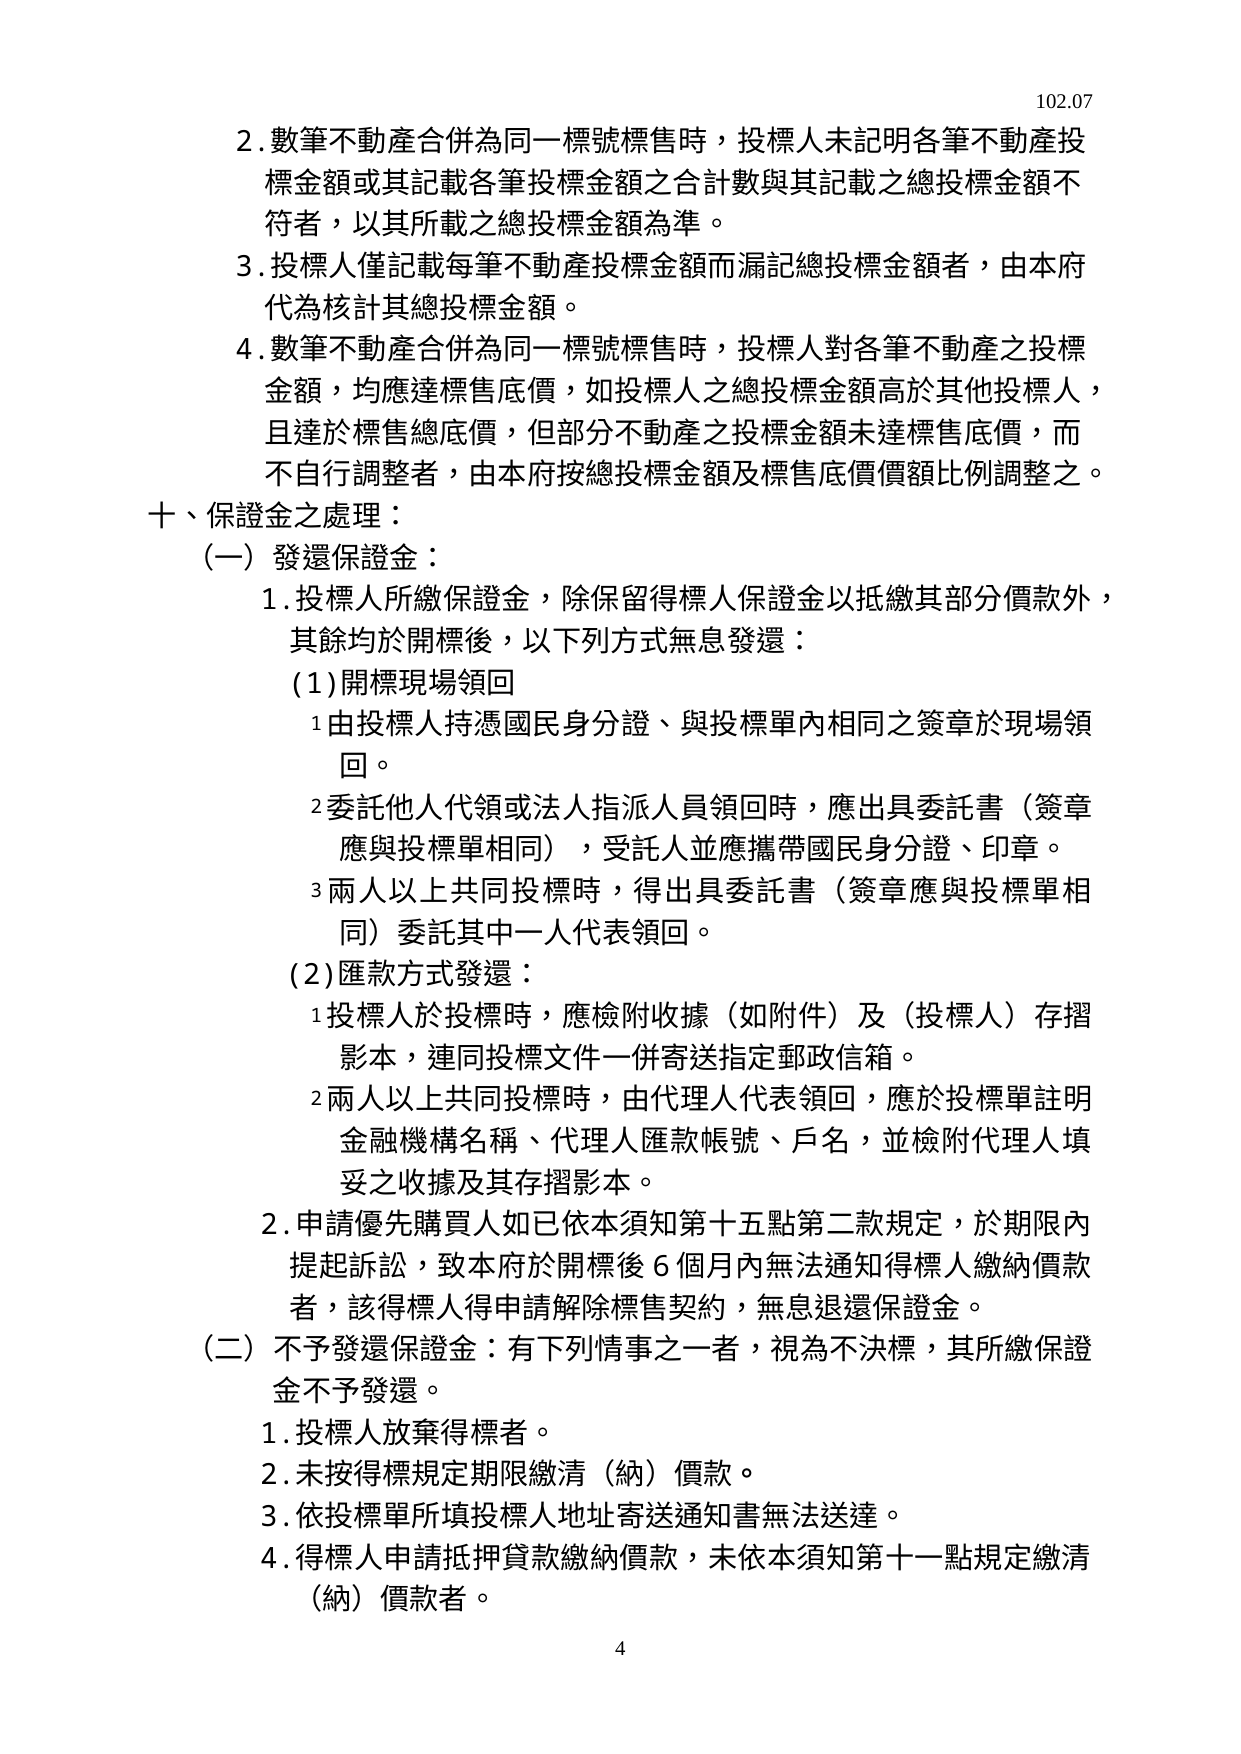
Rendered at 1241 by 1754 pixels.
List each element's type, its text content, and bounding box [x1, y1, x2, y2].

text 3.依投標單所填投標人地址寄送通知書無法送達。 [260, 1493, 1092, 1535]
text (1)開標現場領回 [285, 660, 1092, 701]
text 4.得標人申請抵押貸款繳納價款，未依本須知第十一點規定繳清（納）價款者。 [260, 1535, 1092, 1618]
text （二）不予發還保證金：有下列情事之一者，視為不決標，其所繳保證金不予發還。 [185, 1326, 1092, 1410]
text 十、保證金之處理： [148, 493, 1092, 535]
text 1.投標人放棄得標者。 [260, 1410, 1092, 1451]
text 2.數筆不動產合併為同一標號標售時，投標人未記明各筆不動產投標金額或其記載各筆投標金額之合計數與其記載之總投標金額不符者，以其所載之總投標金額為準。 [235, 118, 1092, 243]
text 2委託他人代領或法人指派人員領回時，應出具委託書（簽章應與投標單相同），受託人並應攜帶國民身分證、印章。 [310, 785, 1092, 868]
text 1.投標人所繳保證金，除保留得標人保證金以抵繳其部分價款外，其餘均於開標後，以下列方式無息發還： [260, 576, 1092, 660]
text （一）發還保證金： [185, 535, 1092, 576]
text 4.數筆不動產合併為同一標號標售時，投標人對各筆不動產之投標金額，均應達標售底價，如投標人之總投標金額高於其他投標人，且達於標售總底價，但部分不動產之投標金額未達標售底價，而不自行調整者，由本府按總投標金額及標售底價價額比例調整之。 [235, 326, 1092, 493]
text (2)匯款方式發還： [285, 951, 1092, 993]
text 3兩人以上共同投標時，得出具委託書（簽章應與投標單相同）委託其中一人代表領回。 [310, 868, 1092, 951]
text 1投標人於投標時，應檢附收據（如附件）及（投標人）存摺影本，連同投標文件一併寄送指定郵政信箱。 [310, 993, 1092, 1076]
text 2.未按得標規定期限繳清（納）價款。 [260, 1451, 1092, 1493]
text 2兩人以上共同投標時，由代理人代表領回，應於投標單註明金融機構名稱、代理人匯款帳號、戶名，並檢附代理人填妥之收據及其存摺影本。 [310, 1076, 1092, 1201]
text 1由投標人持憑國民身分證、與投標單內相同之簽章於現場領回。 [310, 701, 1092, 785]
text 2.申請優先購買人如已依本須知第十五點第二款規定，於期限內提起訴訟，致本府於開標後6個月內無法通知得標人繳納價款者，該得標人得申請解除標售契約，無息退還保證金。 [260, 1201, 1092, 1326]
text 3.投標人僅記載每筆不動產投標金額而漏記總投標金額者，由本府代為核計其總投標金額。 [235, 243, 1092, 326]
